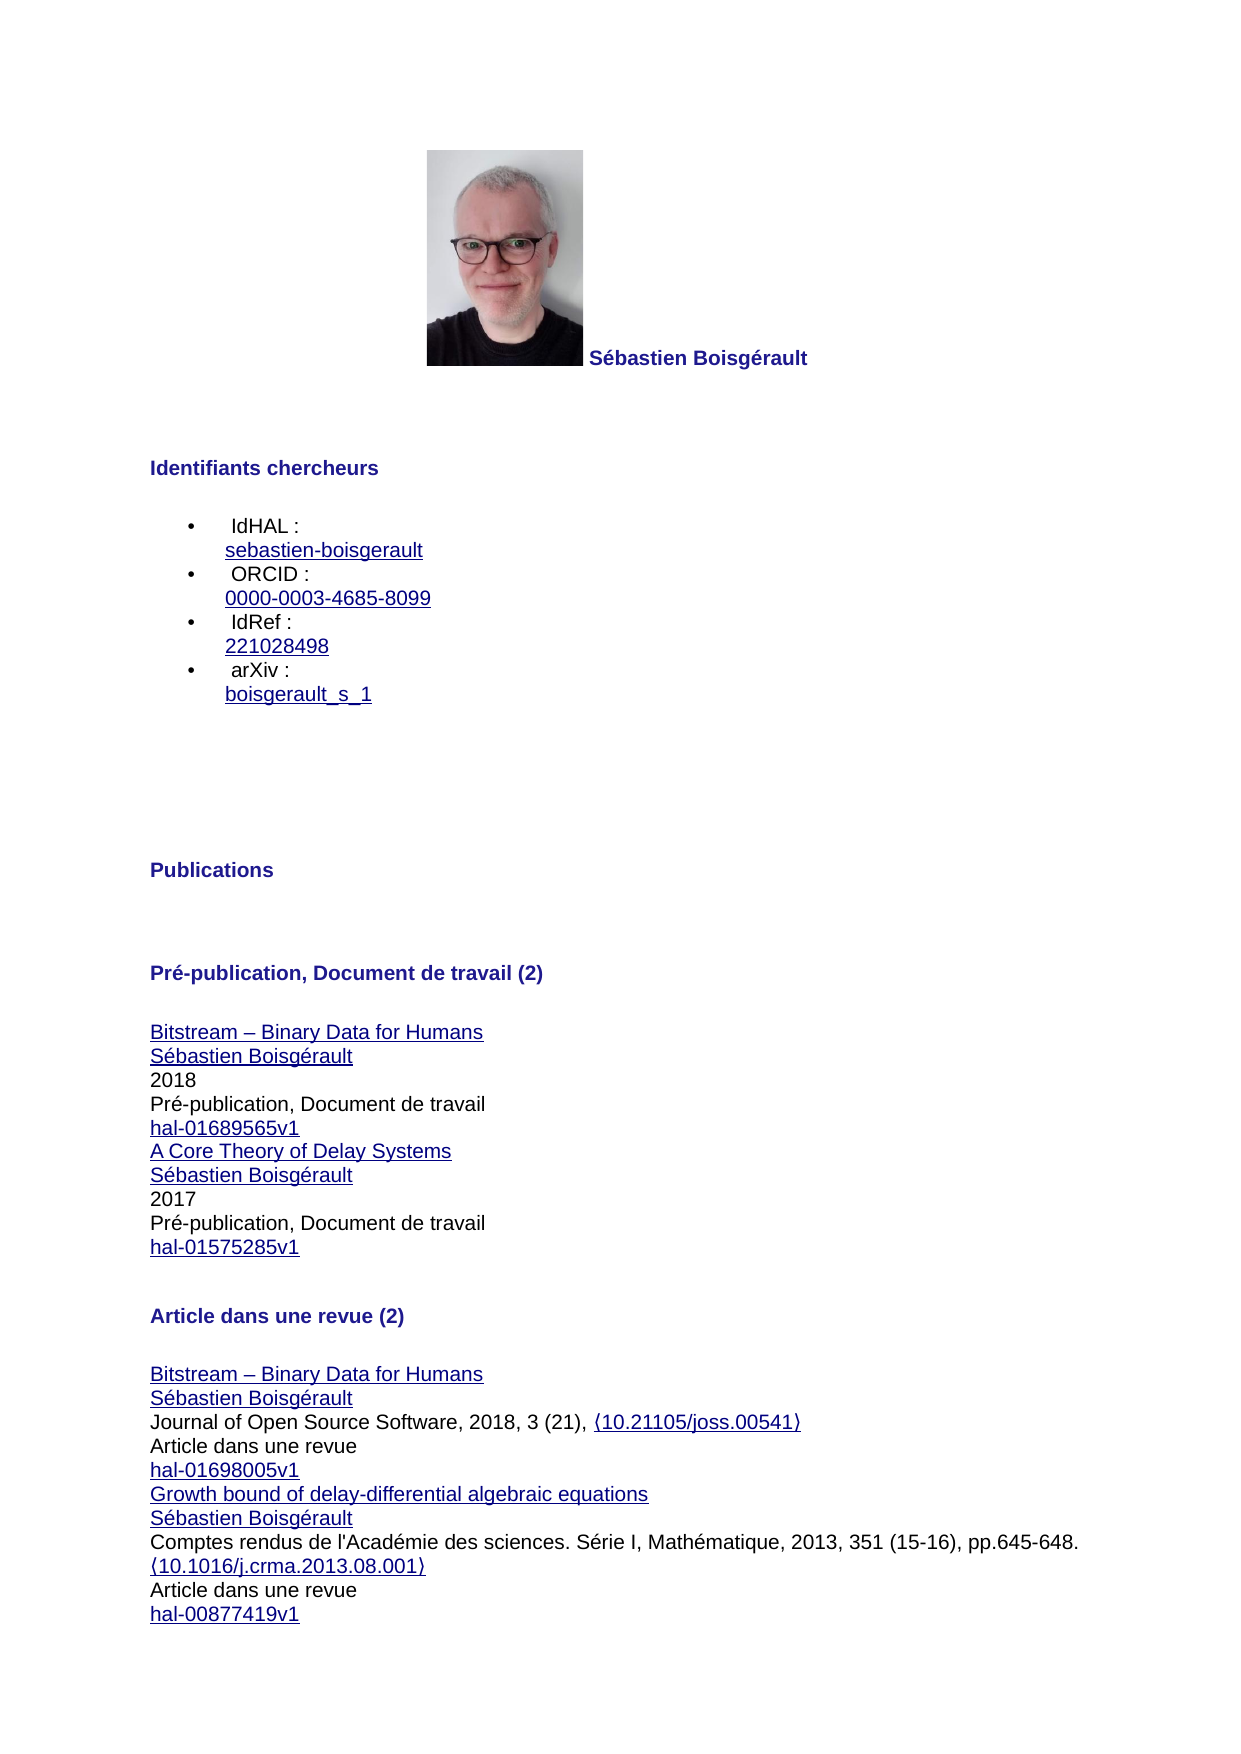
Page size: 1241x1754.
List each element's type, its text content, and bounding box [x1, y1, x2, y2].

list sebastien-boisgerault [187, 538, 1090, 562]
subtitle Article dans une revue (2) [150, 1304, 1090, 1328]
table_cell Growth bound of delay-differential algebraic equations Sébastien Boisgérault Comptes rendus de l'Académie des sciences. Série I, Mathématique, 2013, 351 (15-16), pp.645-648. ⟨10.1016/j.crma.2013.08.001⟩ Article dans une revue hal-00877419v1 [150, 1482, 1090, 1626]
subtitle Identifiants chercheurs [150, 456, 1090, 480]
list ORCID : [187, 562, 1090, 586]
table_header Bitstream – Binary Data for Humans Sébastien Boisgérault Journal of Open Source Software, 2018, 3 (21), ⟨10.21105/joss.00541⟩ Article dans une revue hal-01698005v1 [150, 1362, 1090, 1482]
table_cell A Core Theory of Delay Systems Sébastien Boisgérault 2017 Pré-publication, Document de travail hal-01575285v1 [150, 1139, 1090, 1259]
subtitle Sébastien Boisgérault [150, 150, 1090, 369]
list 221028498 [187, 634, 1090, 658]
list IdHAL : [187, 514, 1090, 538]
list boisgerault_s_1 [187, 682, 1090, 706]
subtitle Pré-publication, Document de travail (2) [150, 961, 1090, 985]
list IdRef : [187, 610, 1090, 634]
list 0000-0003-4685-8099 [187, 586, 1090, 610]
picture [426, 150, 584, 366]
table_header Bitstream – Binary Data for Humans Sébastien Boisgérault 2018 Pré-publication, Document de travail hal-01689565v1 [150, 1020, 1090, 1139]
list arXiv : [187, 658, 1090, 682]
subtitle Publications [150, 858, 1090, 882]
